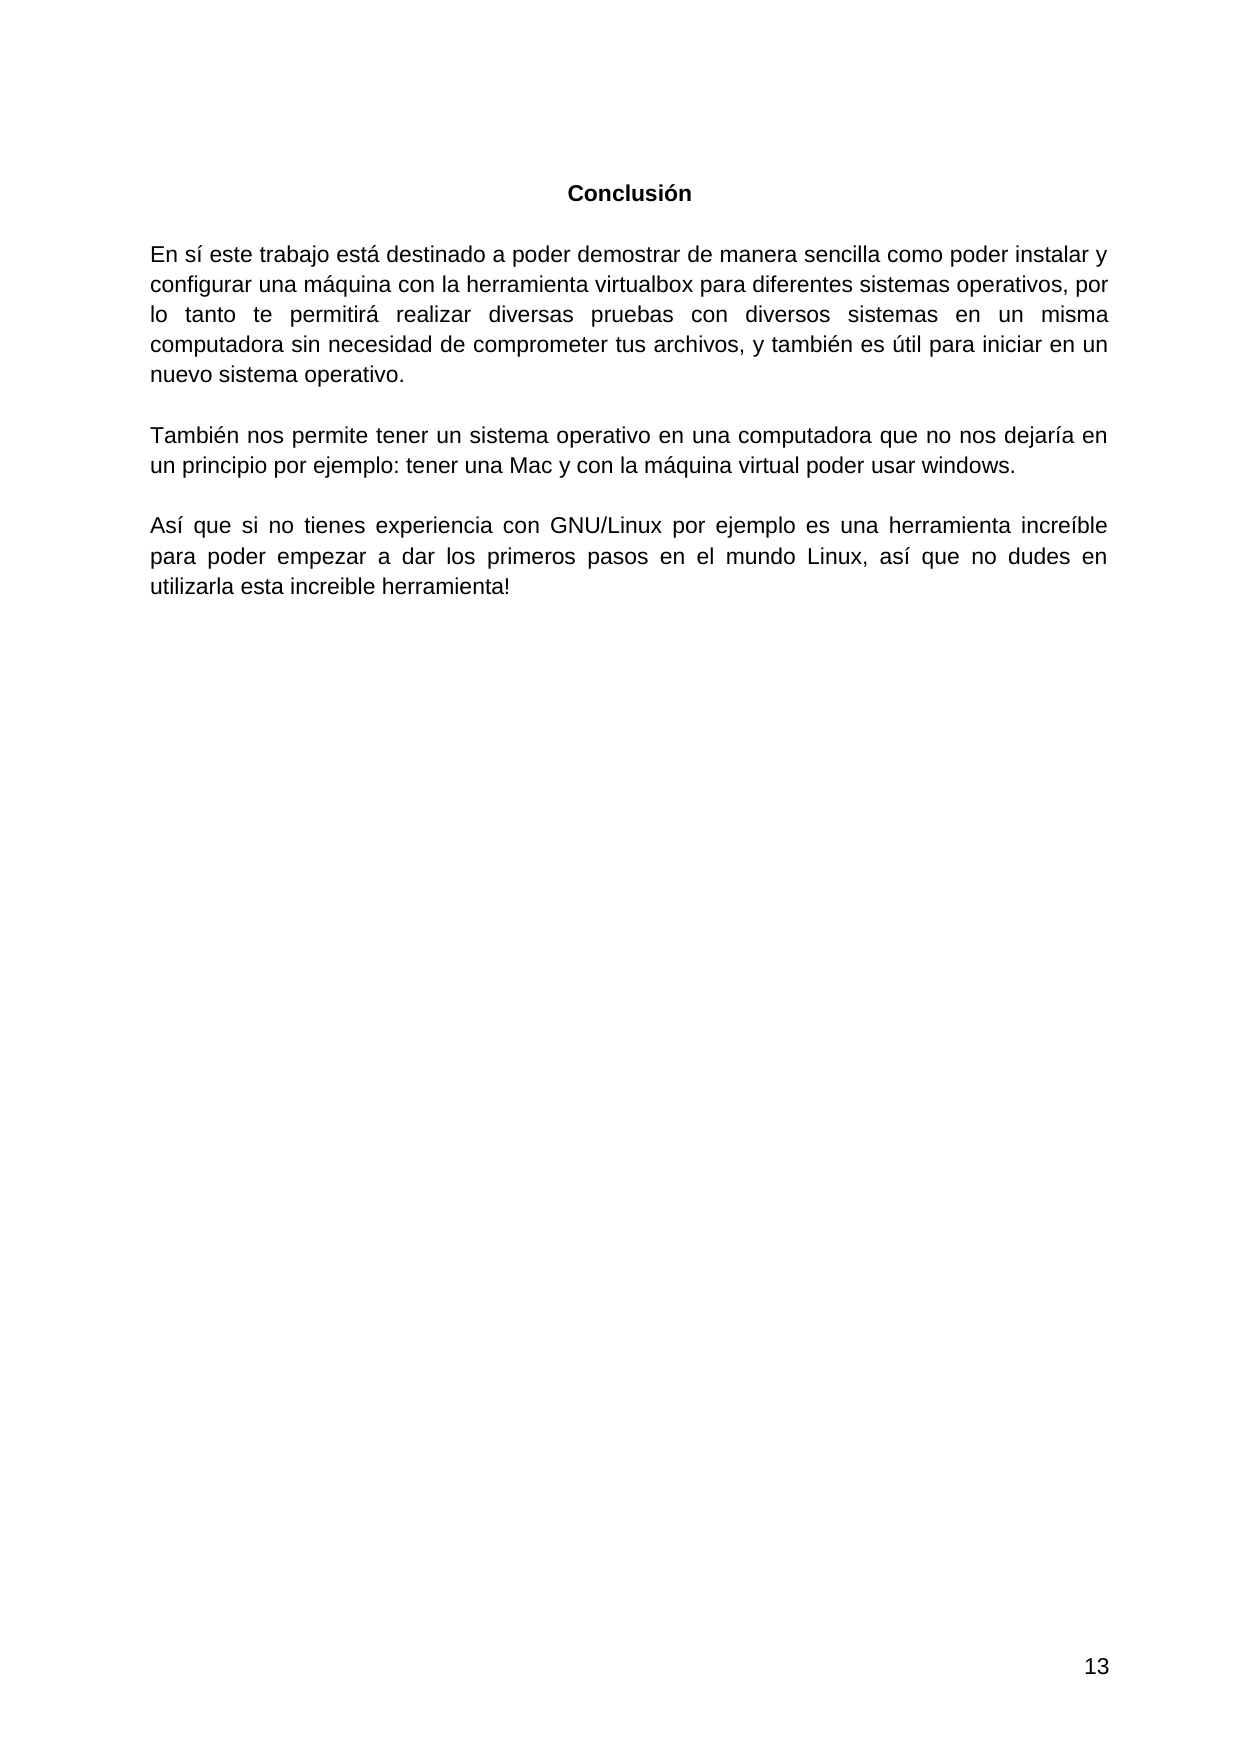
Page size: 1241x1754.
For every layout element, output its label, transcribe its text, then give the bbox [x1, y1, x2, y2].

text Así que si no tienes experiencia con GNU/Linux por ejemplo es una herramienta increíble para poder empezar a dar los primeros pasos en el mundo Linux, así que no dudes en utilizarla esta increible herramienta! [150, 512, 1109, 599]
text En sí este trabajo está destinado a poder demostrar de manera sencilla como poder instalar y configurar una máquina con la herramienta virtualbox para diferentes sistemas operativos, por lo tanto te permitirá realizar diversas pruebas con diversos sistemas en un misma computadora sin necesidad de comprometer tus archivos, y también es útil para iniciar en un nuevo sistema operativo. [150, 241, 1109, 388]
text También nos permite tener un sistema operativo en una computadora que no nos dejaría en un principio por ejemplo: tener una Mac y con la máquina virtual poder usar windows. [150, 422, 1109, 478]
text Conclusión [150, 180, 1109, 207]
